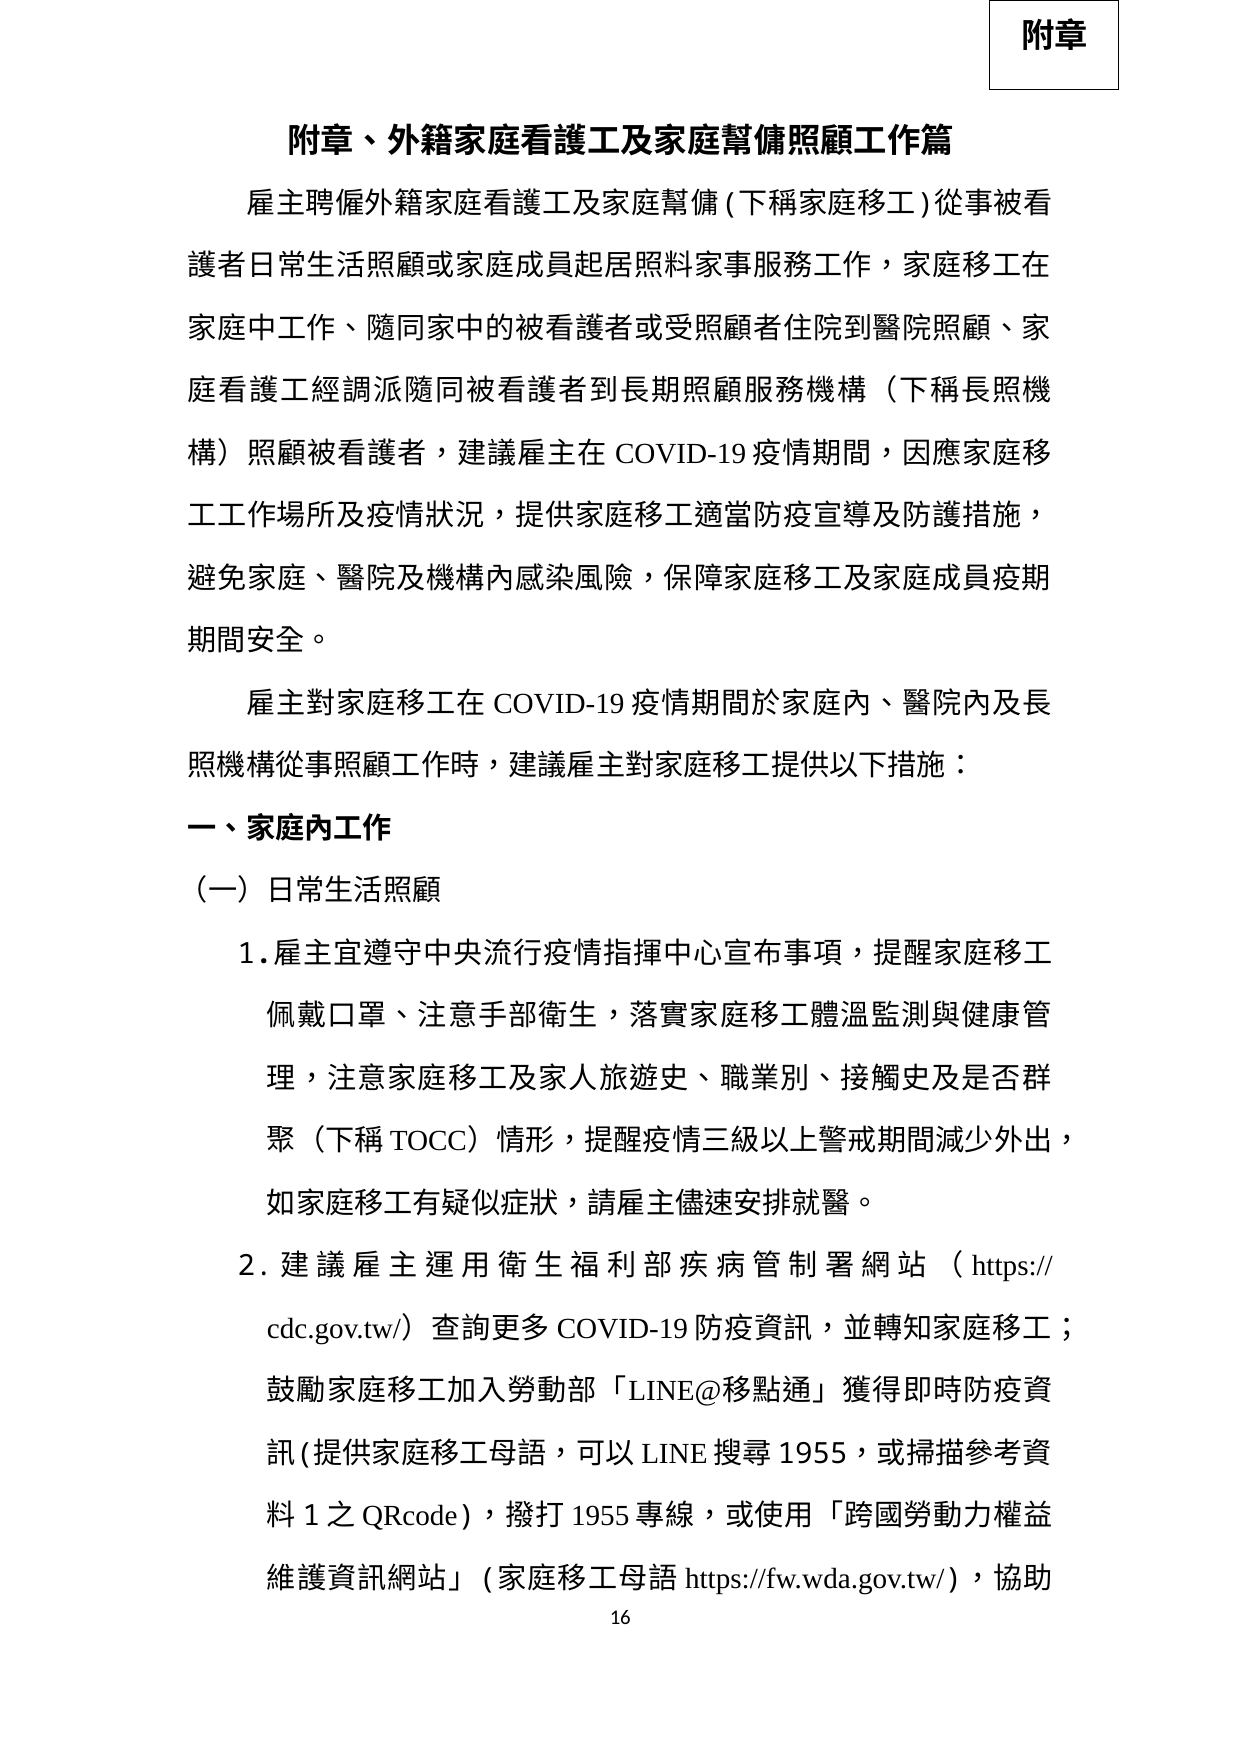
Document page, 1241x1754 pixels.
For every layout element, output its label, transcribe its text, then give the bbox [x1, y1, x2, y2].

text （一）日常生活照顧 [179, 846, 1053, 909]
text 雇主對家庭移工在COVID-19疫情期間於家庭內、醫院內及長照機構從事照顧工作時，建議雇主對家庭移工提供以下措施： [187, 659, 1053, 784]
text 附章、外籍家庭看護工及家庭幫傭照顧工作篇 [187, 96, 1053, 159]
text 附章 [1005, 8, 1103, 57]
text 一、家庭內工作 [187, 784, 1053, 846]
text [990, 1, 1118, 89]
text 1.雇主宜遵守中央流行疫情指揮中心宣布事項，提醒家庭移工佩戴口罩、注意手部衛生，落實家庭移工體溫監測與健康管理，注意家庭移工及家人旅遊史、職業別、接觸史及是否群聚（下稱TOCC）情形，提醒疫情三級以上警戒期間減少外出，如家庭移工有疑似症狀，請雇主儘速安排就醫。 [237, 909, 1053, 1221]
text 2.建議雇主運用衛生福利部疾病管制署網站（https://cdc.gov.tw/）查詢更多COVID-19防疫資訊，並轉知家庭移工；鼓勵家庭移工加入勞動部「LINE@移點通」獲得即時防疫資訊(提供家庭移工母語，可以LINE搜尋1955，或掃描參考資料1之QRcode)，撥打1955專線，或使用「跨國勞動力權益維護資訊網站」(家庭移工母語https://fw.wda.gov.tw/)，協助家庭移工直接用母國語言版得知防疫資訊。 [237, 1221, 1053, 1596]
text 雇主聘僱外籍家庭看護工及家庭幫傭(下稱家庭移工)從事被看護者日常生活照顧或家庭成員起居照料家事服務工作，家庭移工在家庭中工作、隨同家中的被看護者或受照顧者住院到醫院照顧、家庭看護工經調派隨同被看護者到長期照顧服務機構（下稱長照機構）照顧被看護者，建議雇主在COVID-19疫情期間，因應家庭移工工作場所及疫情狀況，提供家庭移工適當防疫宣導及防護措施，避免家庭、醫院及機構內感染風險，保障家庭移工及家庭成員疫期期間安全。 [187, 159, 1053, 659]
